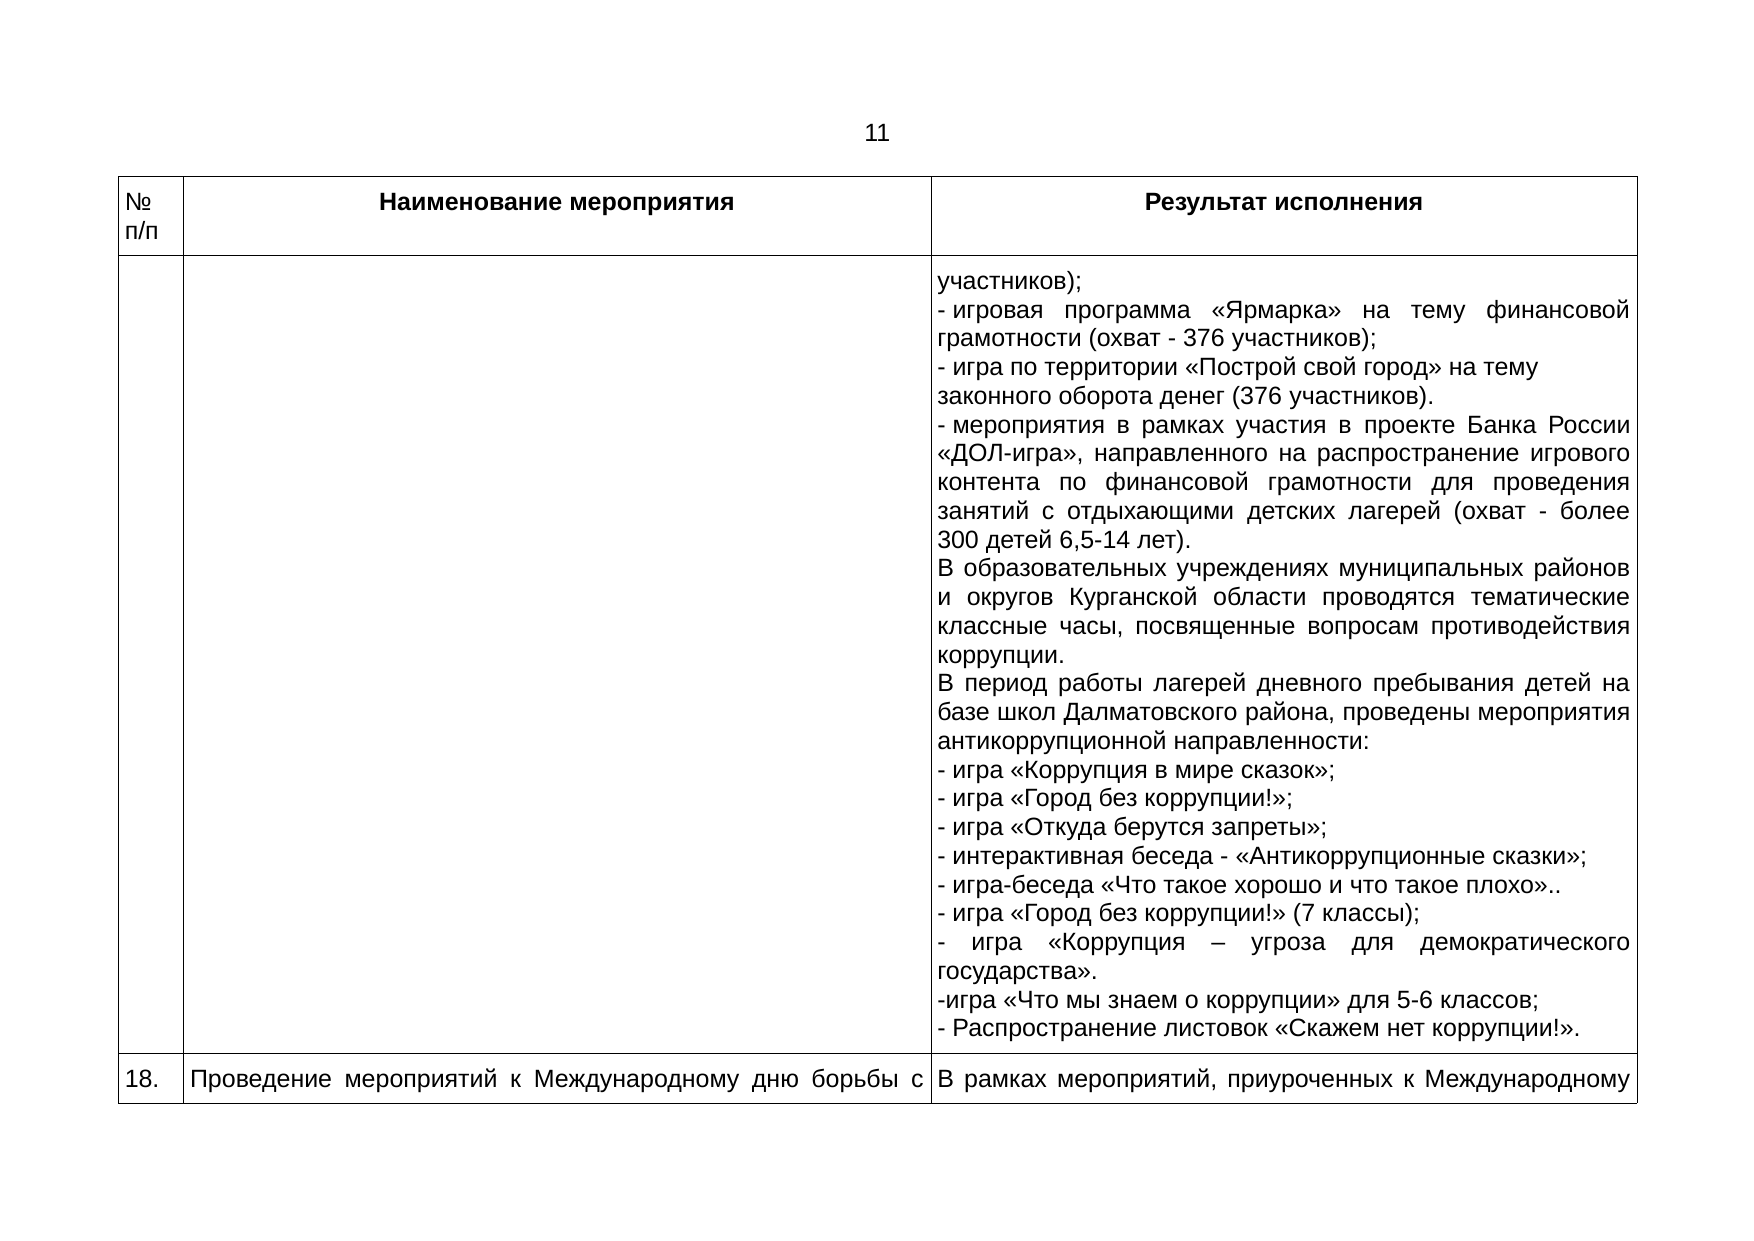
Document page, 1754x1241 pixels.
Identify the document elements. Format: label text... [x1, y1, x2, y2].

table_cell [184, 256, 931, 1053]
table_cell В рамках мероприятий, приуроченных к Международному [932, 1054, 1637, 1103]
table_cell [119, 1054, 183, 1103]
table_cell участников); - игровая программа «Ярмарка» на тему финансовой грамотности (охват - 376 участников); - игра по территории «Построй свой город» на тему законного оборота денег (376 участников). - мероприятия в рамках участия в проекте Банка России «ДОЛ-игра», направленного на распространение игрового контента по финансовой грамотности для проведения занятий с отдыхающими детских лагерей (охват - более 300 детей 6,5-14 лет). В образовательных учреждениях муниципальных районов и округов Курганской области проводятся тематические классные часы, посвященные вопросам противодействия коррупции. В период работы лагерей дневного пребывания детей на базе школ Далматовского района, проведены мероприятия антикоррупционной направленности: - игра «Коррупция в мире сказок»; - игра «Город без коррупции!»; - игра «Откуда берутся запреты»; - интерактивная беседа - «Антикоррупционные сказки»; - игра-беседа «Что такое хорошо и что такое плохо».. - игра «Город без коррупции!» (7 классы); - игра «Коррупция – угроза для демократического государства». -игра «Что мы знаем о коррупции» для 5-6 классов; - Распространение листовок «Скажем нет коррупции!». [932, 256, 1637, 1053]
table_cell Проведение мероприятий к Международному дню борьбы с [184, 1054, 931, 1103]
table_header № п/п [119, 177, 183, 255]
table_header Результат исполнения [932, 177, 1637, 255]
table_cell [119, 256, 183, 1053]
table_header Наименование мероприятия [184, 177, 931, 255]
